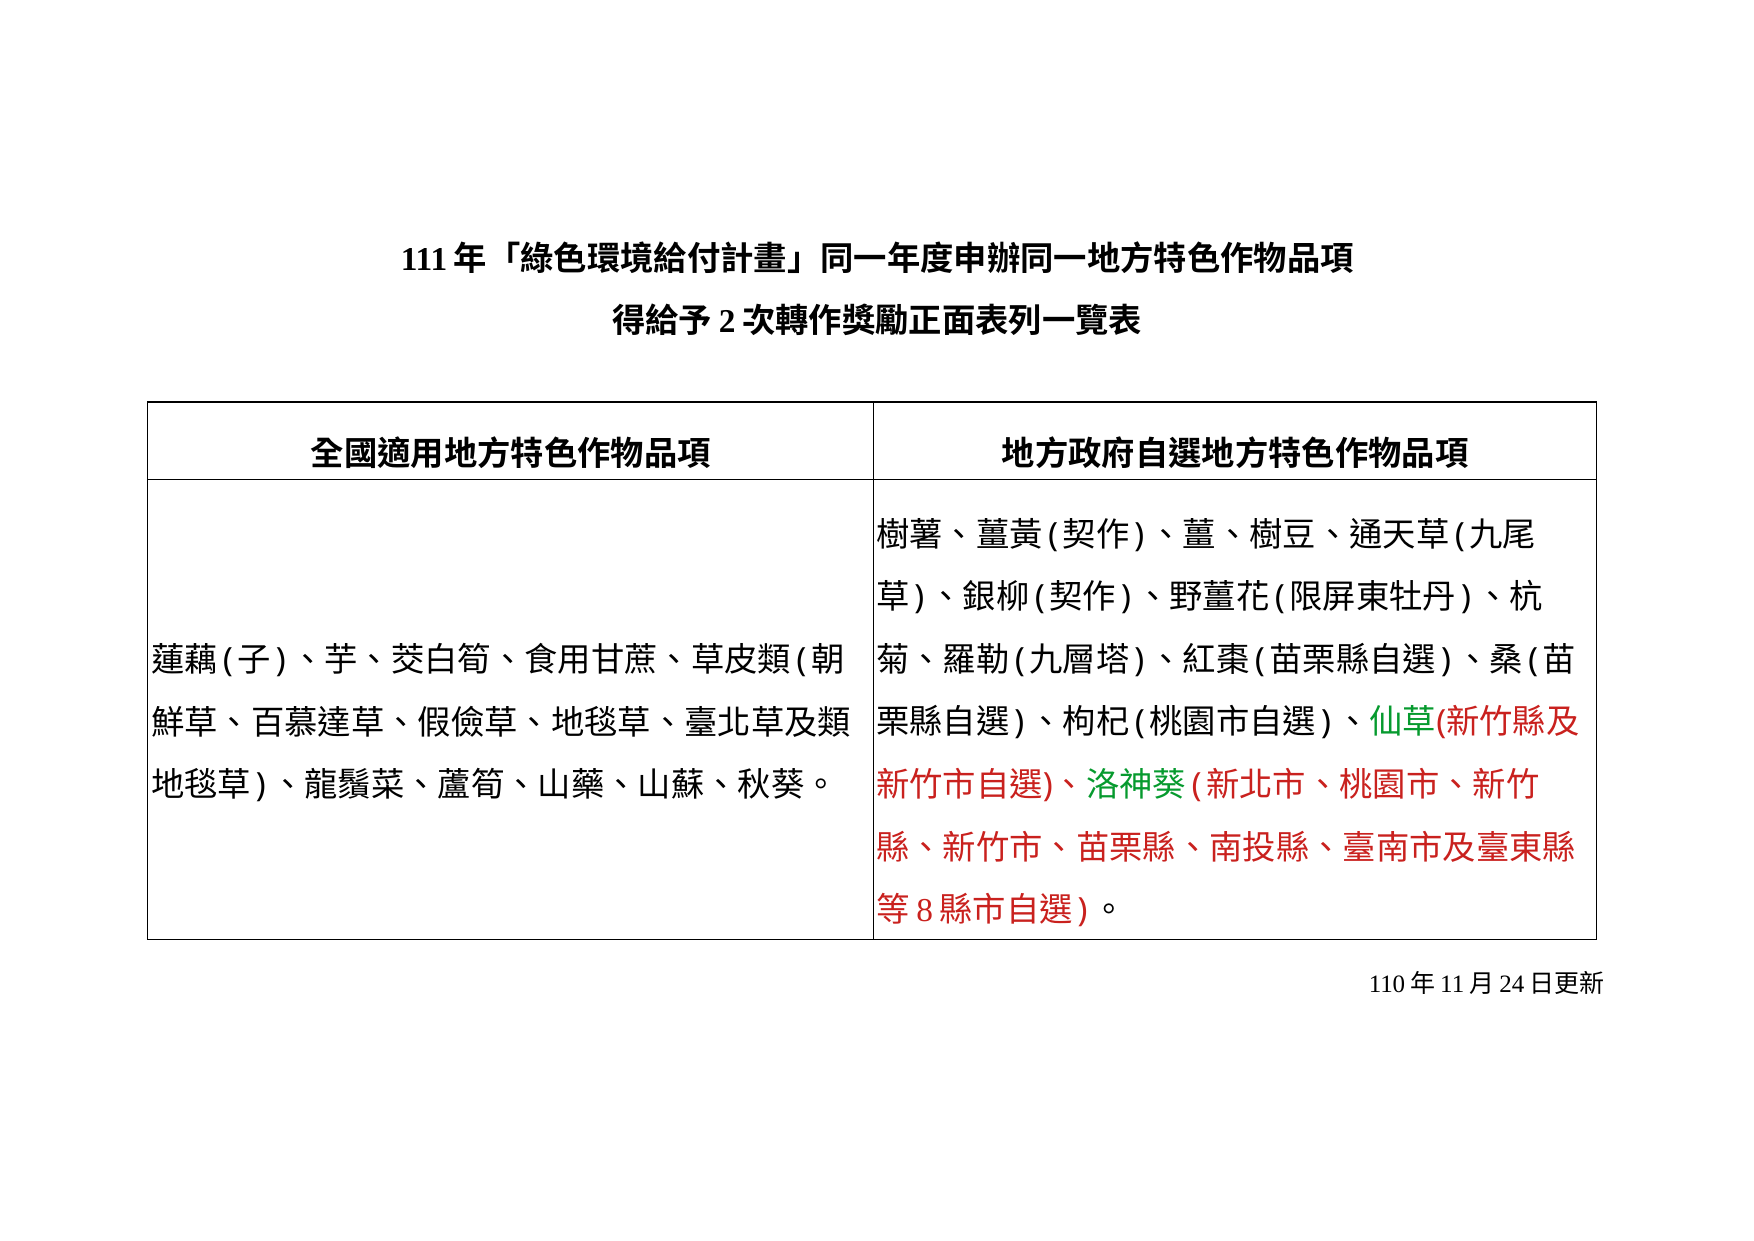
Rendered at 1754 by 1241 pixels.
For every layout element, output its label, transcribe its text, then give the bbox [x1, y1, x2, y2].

table_header 地方政府自選地方特色作物品項 [874, 403, 1596, 478]
text 110年11月24日更新 [150, 940, 1604, 1002]
text 得給予2次轉作獎勵正面表列一覽表 [150, 276, 1604, 339]
table_cell 樹薯、薑黃(契作)、薑、樹豆、通天草(九尾草)、銀柳(契作)、野薑花(限屏東牡丹)、杭菊、羅勒(九層塔)、紅棗(苗栗縣自選)、桑(苗栗縣自選)、枸杞(桃園市自選)、仙草(新竹縣及新竹市自選)、洛神葵(新北市、桃園市、新竹縣、新竹市、苗栗縣、南投縣、臺南市及臺東縣等8縣市自選)。 [874, 480, 1596, 939]
table_header 全國適用地方特色作物品項 [148, 403, 873, 478]
table_cell 蓮藕(子)、芋、茭白筍、食用甘蔗、草皮類(朝鮮草、百慕達草、假儉草、地毯草、臺北草及類地毯草)、龍鬚菜、蘆筍、山藥、山蘇、秋葵。 [148, 480, 873, 939]
text 111年「綠色環境給付計畫」同一年度申辦同一地方特色作物品項 [150, 214, 1604, 276]
